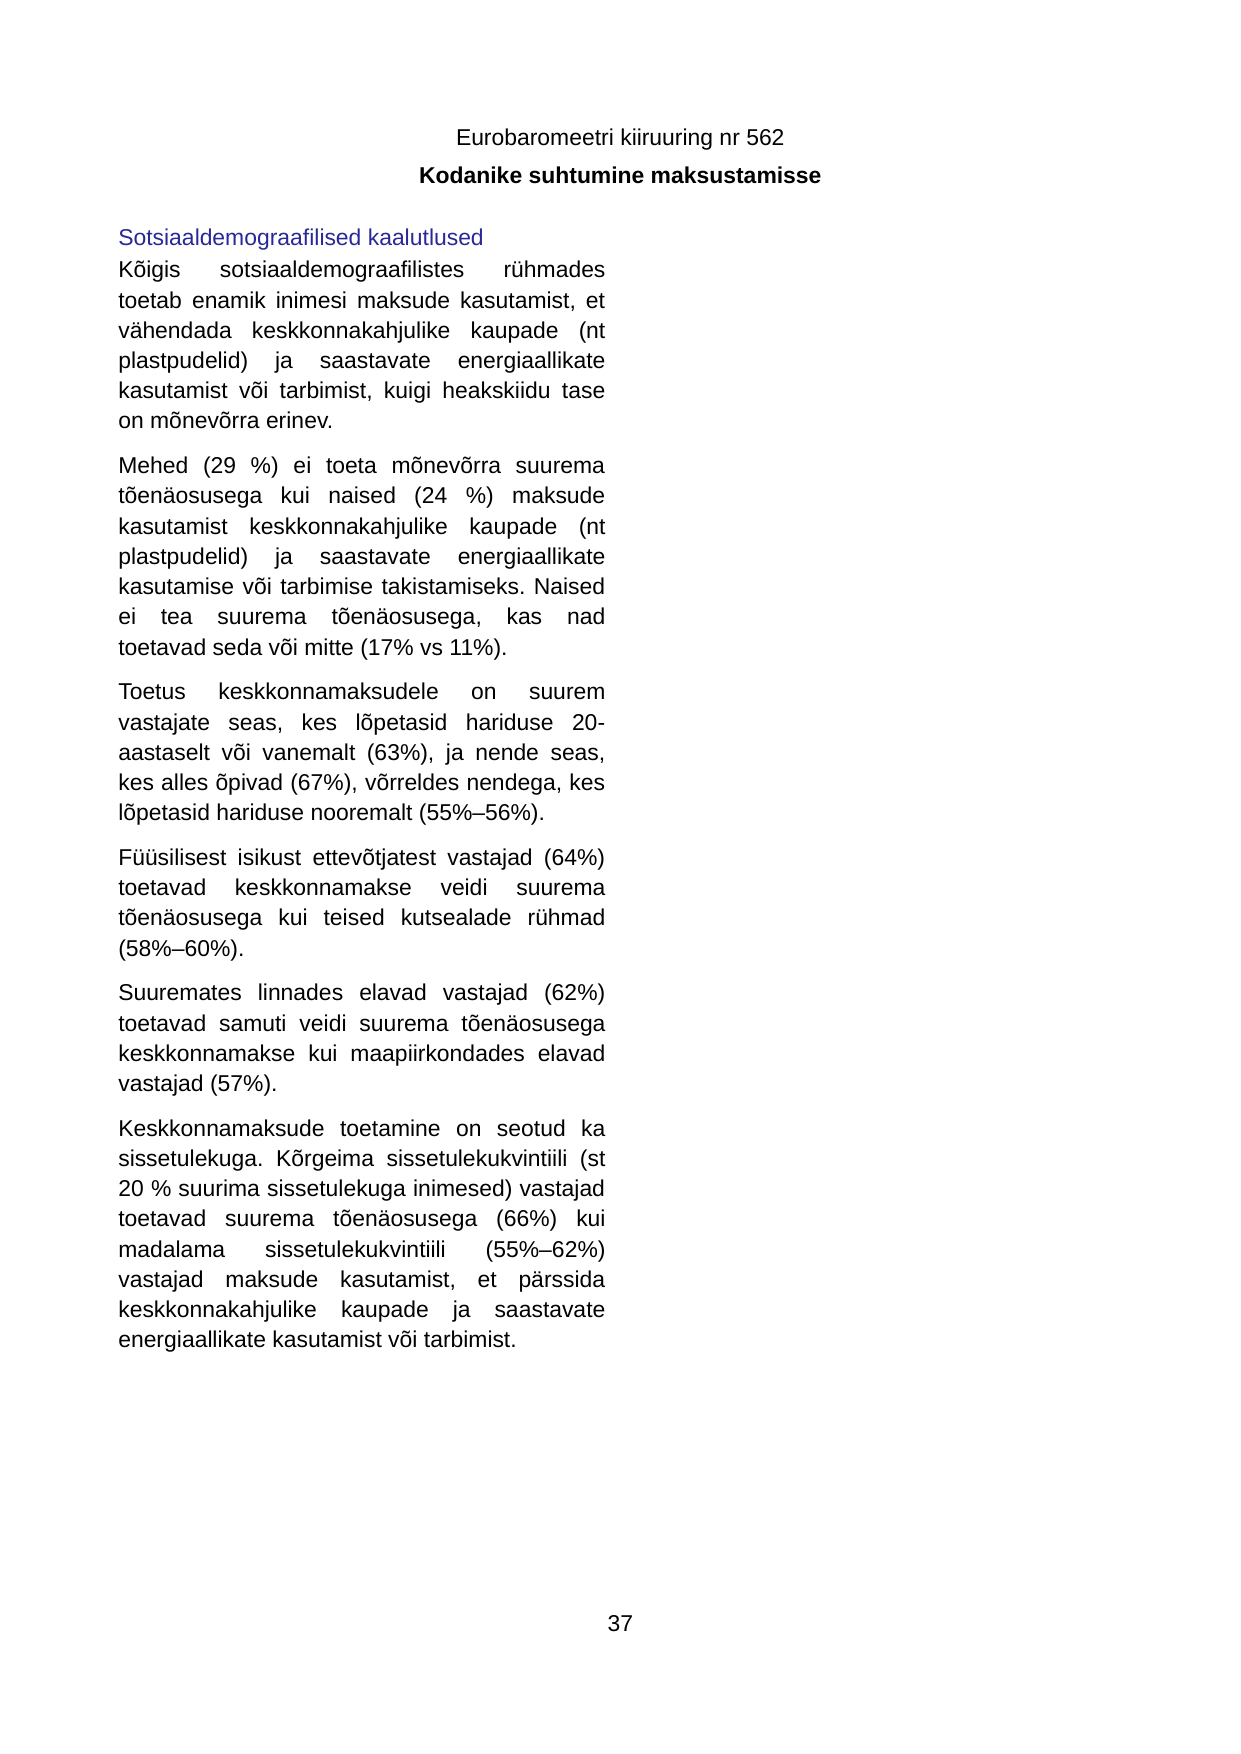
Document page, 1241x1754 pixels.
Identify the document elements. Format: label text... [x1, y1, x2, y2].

text Füüsilisest isikust ettevõtjatest vastajad (64%) toetavad keskkonnamakse veidi suurema tõenäosusega kui teised kutsealade rühmad (58%–60%). [118, 844, 605, 961]
text Mehed (29 %) ei toeta mõnevõrra suurema tõenäosusega kui naised (24 %) maksude kasutamist keskkonnakahjulike kaupade (nt plastpudelid) ja saastavate energiaallikate kasutamise või tarbimise takistamiseks. Naised ei tea suurema tõenäosusega, kas nad toetavad seda või mitte (17% vs 11%). [118, 452, 605, 660]
text Kõigis sotsiaaldemograafilistes rühmades toetab enamik inimesi maksude kasutamist, et vähendada keskkonnakahjulike kaupade (nt plastpudelid) ja saastavate energiaallikate kasutamist või tarbimist, kuigi heakskiidu tase on mõnevõrra erinev. [118, 256, 605, 434]
text Sotsiaaldemograafilised kaalutlused [118, 224, 605, 250]
text Toetus keskkonnamaksudele on suurem vastajate seas, kes lõpetasid hariduse 20-aastaselt või vanemalt (63%), ja nende seas, kes alles õpivad (67%), võrreldes nendega, kes lõpetasid hariduse nooremalt (55%–56%). [118, 678, 605, 825]
text Suuremates linnades elavad vastajad (62%) toetavad samuti veidi suurema tõenäosusega keskkonnamakse kui maapiirkondades elavad vastajad (57%). [118, 979, 605, 1096]
text Keskkonnamaksude toetamine on seotud ka sissetulekuga. Kõrgeima sissetulekukvintiili (st 20 % suurima sissetulekuga inimesed) vastajad toetavad suurema tõenäosusega (66%) kui madalama sissetulekukvintiili (55%–62%) vastajad maksude kasutamist, et pärssida keskkonnakahjulike kaupade ja saastavate energiaallikate kasutamist või tarbimist. [118, 1115, 605, 1352]
